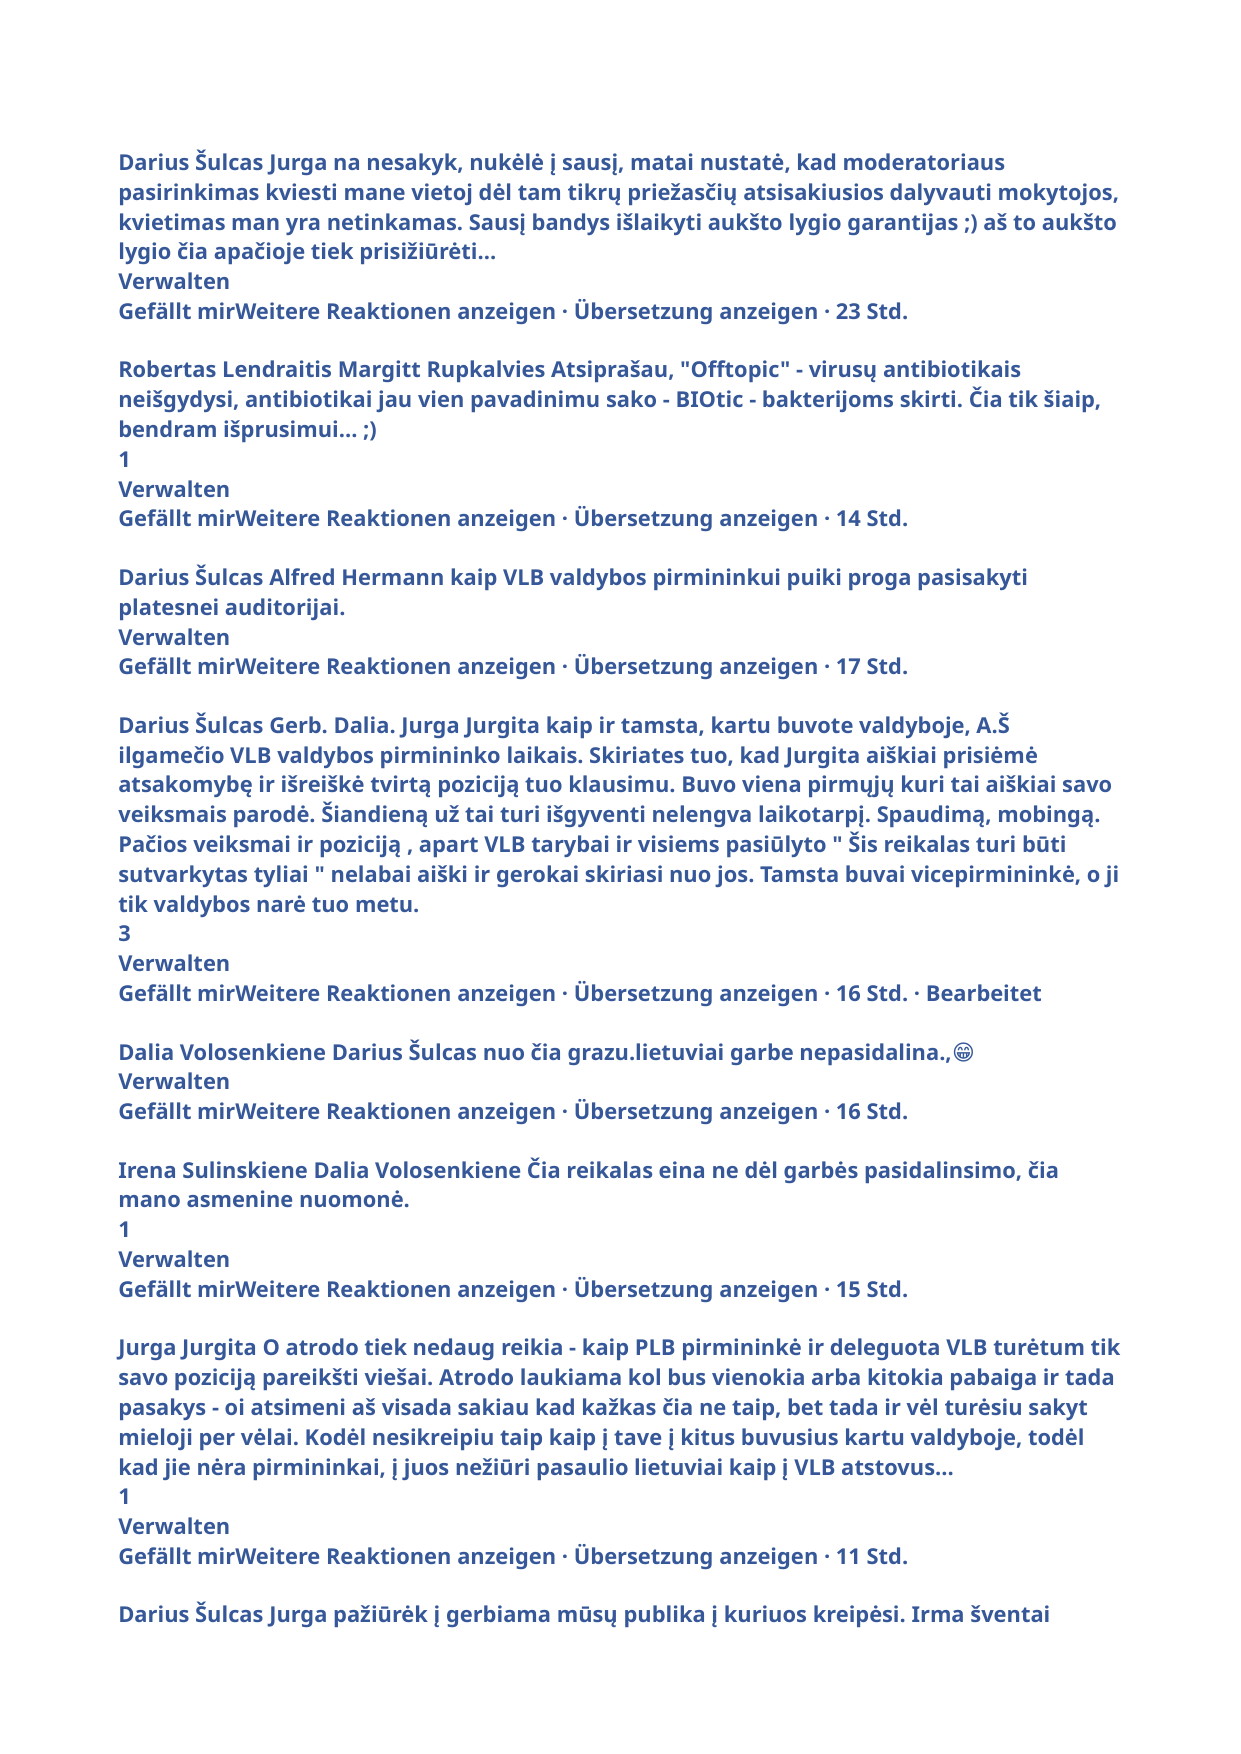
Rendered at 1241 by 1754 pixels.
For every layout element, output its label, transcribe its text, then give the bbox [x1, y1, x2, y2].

text 1 [118, 1214, 1122, 1244]
text 3 [118, 918, 1122, 948]
text Gefällt mirWeitere Reaktionen anzeigen · Übersetzung anzeigen · 17 Std. [118, 651, 1122, 681]
text 1 [118, 1481, 1122, 1511]
text Irena Sulinskiene Dalia Volosenkiene Čia reikalas eina ne dėl garbės pasidalinsimo, čia mano asmenine nuomonė. [118, 1154, 1122, 1214]
text Darius Šulcas Gerb. Dalia. Jurga Jurgita kaip ir tamsta, kartu buvote valdyboje, A.Š ilgamečio VLB valdybos pirmininko laikais. Skiriates tuo, kad Jurgita aiškiai prisiėmė atsakomybę ir išreiškė tvirtą poziciją tuo klausimu. Buvo viena pirmųjų kuri tai aiškiai savo veiksmais parodė. Šiandieną už tai turi išgyventi nelengva laikotarpį. Spaudimą, mobingą. Pačios veiksmai ir poziciją , apart VLB tarybai ir visiems pasiūlyto " Šis reikalas turi būti sutvarkytas tyliai " nelabai aiški ir gerokai skiriasi nuo jos. Tamsta buvai vicepirmininkė, o ji tik valdybos narė tuo metu. [118, 710, 1122, 918]
text Verwalten [118, 621, 1122, 651]
text Gefällt mirWeitere Reaktionen anzeigen · Übersetzung anzeigen · 16 Std. · Bearbeitet [118, 978, 1122, 1008]
text Gefällt mirWeitere Reaktionen anzeigen · Übersetzung anzeigen · 23 Std. [118, 296, 1122, 326]
text Gefällt mirWeitere Reaktionen anzeigen · Übersetzung anzeigen · 14 Std. [118, 503, 1122, 533]
text Gefällt mirWeitere Reaktionen anzeigen · Übersetzung anzeigen · 11 Std. [118, 1541, 1122, 1571]
text 1 [118, 444, 1122, 473]
text Jurga Jurgita O atrodo tiek nedaug reikia - kaip PLB pirmininkė ir deleguota VLB turėtum tik savo poziciją pareikšti viešai. Atrodo laukiama kol bus vienokia arba kitokia pabaiga ir tada pasakys - oi atsimeni aš visada sakiau kad kažkas čia ne taip, bet tada ir vėl turėsiu sakyt mieloji per vėlai. Kodėl nesikreipiu taip kaip į tave į kitus buvusius kartu valdyboje, todėl kad jie nėra pirmininkai, į juos nežiūri pasaulio lietuviai kaip į VLB atstovus... [118, 1332, 1122, 1481]
text Robertas Lendraitis Margitt Rupkalvies Atsiprašau, "Offtopic" - virusų antibiotikais neišgydysi, antibiotikai jau vien pavadinimu sako - BIOtic - bakterijoms skirti. Čia tik šiaip, bendram išprusimui... ;) [118, 354, 1122, 444]
text Darius Šulcas Jurga pažiūrėk į gerbiama mūsų publika į kuriuos kreipėsi. Irma šventai [118, 1599, 1122, 1629]
text Verwalten [118, 1066, 1122, 1096]
text Verwalten [118, 1511, 1122, 1541]
text Verwalten [118, 948, 1122, 978]
text Verwalten [118, 266, 1122, 296]
text Verwalten [118, 473, 1122, 503]
text Gefällt mirWeitere Reaktionen anzeigen · Übersetzung anzeigen · 16 Std. [118, 1096, 1122, 1126]
text Darius Šulcas Alfred Hermann kaip VLB valdybos pirmininkui puiki proga pasisakyti platesnei auditorijai. [118, 562, 1122, 621]
text Verwalten [118, 1244, 1122, 1274]
text Dalia Volosenkiene Darius Šulcas nuo čia grazu.lietuviai garbe nepasidalina.,😁 [118, 1036, 1122, 1066]
text Gefällt mirWeitere Reaktionen anzeigen · Übersetzung anzeigen · 15 Std. [118, 1274, 1122, 1303]
text Darius Šulcas Jurga na nesakyk, nukėlė į sausį, matai nustatė, kad moderatoriaus pasirinkimas kviesti mane vietoj dėl tam tikrų priežasčių atsisakiusios dalyvauti mokytojos, kvietimas man yra netinkamas. Sausį bandys išlaikyti aukšto lygio garantijas ;) aš to aukšto lygio čia apačioje tiek prisižiūrėti... [118, 147, 1122, 266]
